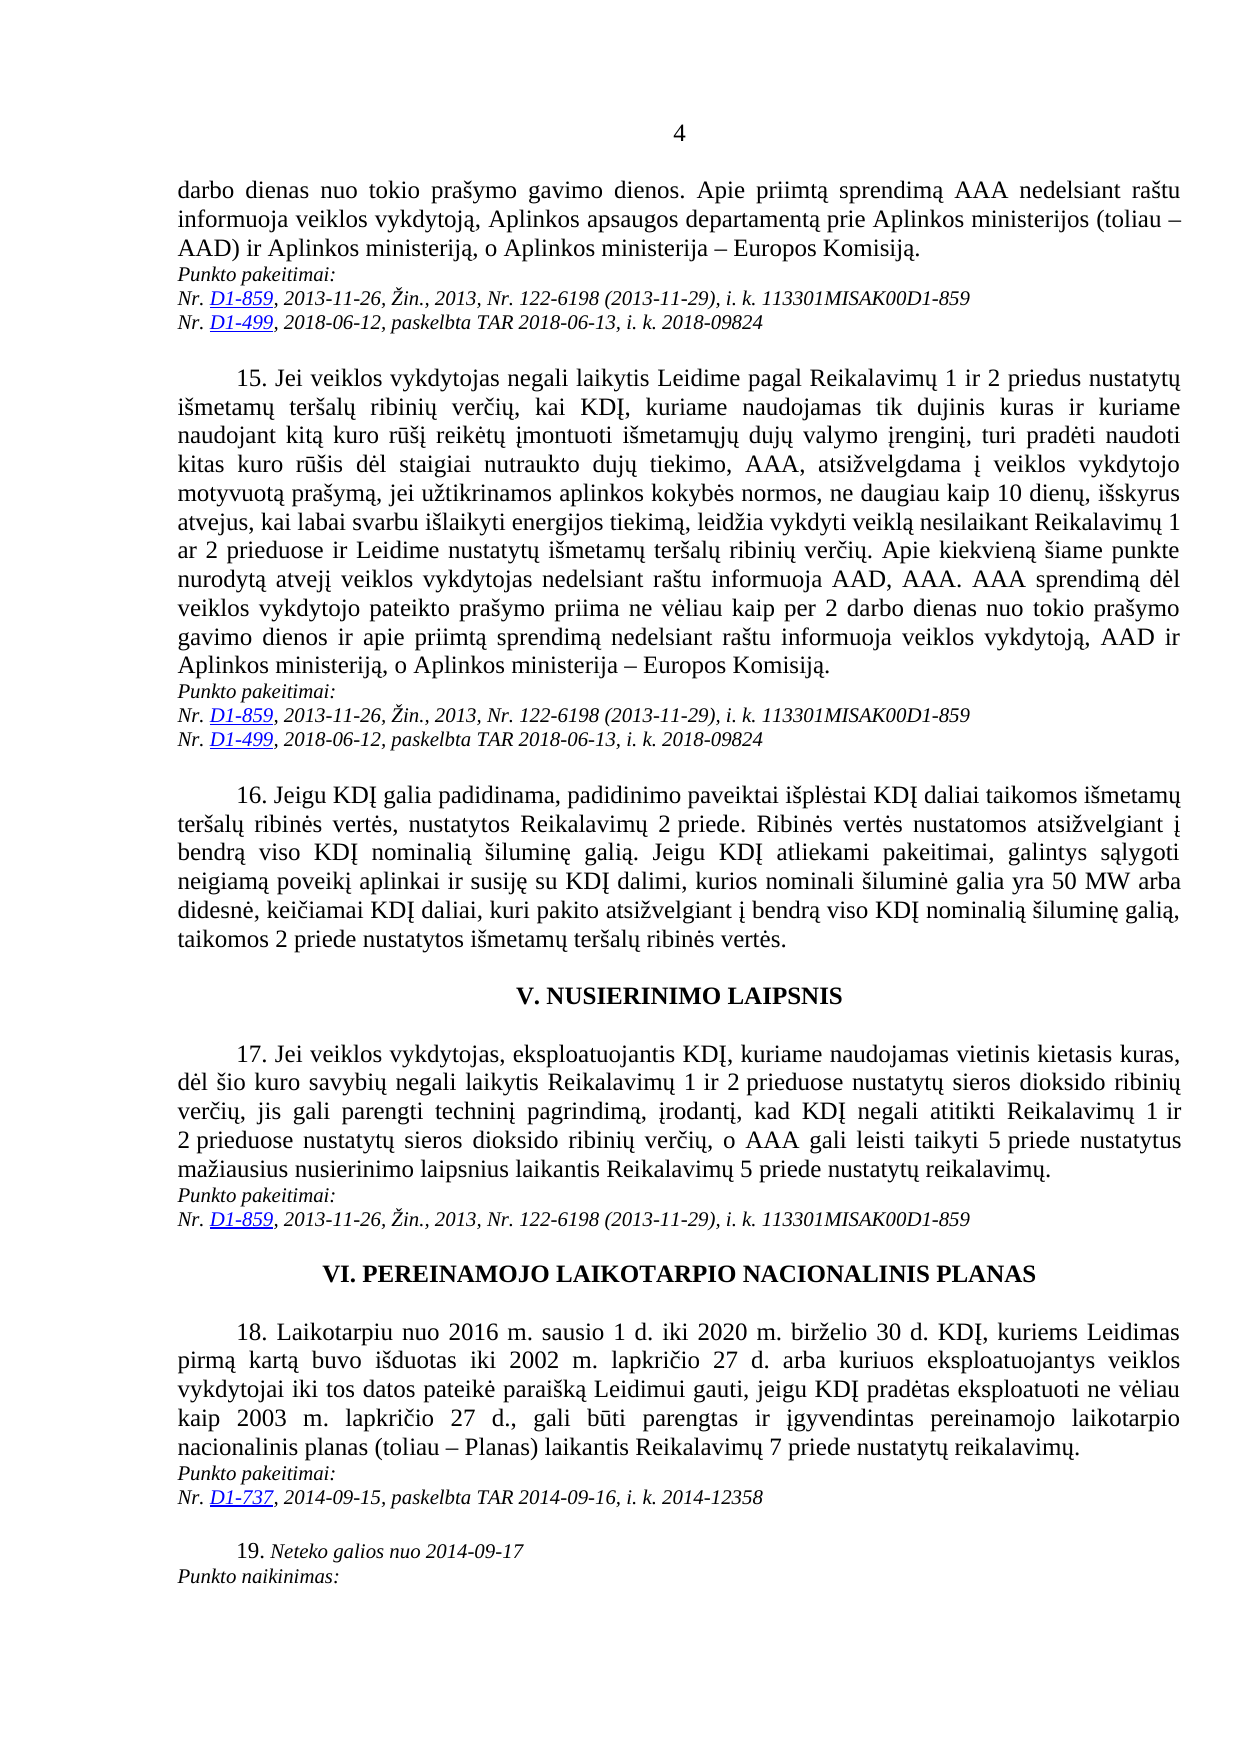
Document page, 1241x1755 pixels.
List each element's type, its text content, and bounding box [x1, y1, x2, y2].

text Nr. D1-859, 2013-11-26, Žin., 2013, Nr. 122-6198 (2013-11-29), i. k. 113301MISAK00D1-859 [177, 703, 1181, 727]
text Punkto pakeitimai: [177, 1461, 1181, 1485]
text Nr. D1-859, 2013-11-26, Žin., 2013, Nr. 122-6198 (2013-11-29), i. k. 113301MISAK00D1-859 [177, 286, 1181, 310]
text darbo dienas nuo tokio prašymo gavimo dienos. Apie priimtą sprendimą AAA nedelsiant raštu informuoja veiklos vykdytoją, Aplinkos apsaugos departamentą prie Aplinkos ministerijos (toliau – AAD) ir Aplinkos ministeriją, o Aplinkos ministerija – Europos Komisiją. [177, 176, 1181, 262]
text Punkto pakeitimai: [177, 679, 1181, 703]
text 18. Laikotarpiu nuo 2016 m. sausio 1 d. iki 2020 m. birželio 30 d. KDĮ, kuriems Leidimas pirmą kartą buvo išduotas iki 2002 m. lapkričio 27 d. arba kuriuos eksploatuojantys veiklos vykdytojai iki tos datos pateikė paraišką Leidimui gauti, jeigu KDĮ pradėtas eksploatuoti ne vėliau kaip 2003 m. lapkričio 27 d., gali būti parengtas ir įgyvendintas pereinamojo laikotarpio nacionalinis planas (toliau – Planas) laikantis Reikalavimų 7 priede nustatytų reikalavimų. [177, 1317, 1181, 1461]
text V. NUSIERINIMO LAIPSNIS [177, 981, 1181, 1010]
text Punkto pakeitimai: [177, 262, 1181, 286]
text Punkto pakeitimai: [177, 1182, 1181, 1207]
text 19. Neteko galios nuo 2014-09-17 [177, 1537, 1181, 1564]
text Nr. D1-859, 2013-11-26, Žin., 2013, Nr. 122-6198 (2013-11-29), i. k. 113301MISAK00D1-859 [177, 1207, 1181, 1231]
text VI. PEREINAMOJO LAIKOTARPIO NACIONALINIS PLANAS [177, 1259, 1181, 1288]
text Nr. D1-499, 2018-06-12, paskelbta TAR 2018-06-13, i. k. 2018-09824 [177, 310, 1181, 334]
text Punkto naikinimas: [177, 1564, 1181, 1588]
text 16. Jeigu KDĮ galia padidinama, padidinimo paveiktai išplėstai KDĮ daliai taikomos išmetamų teršalų ribinės vertės, nustatytos Reikalavimų 2 priede. Ribinės vertės nustatomos atsižvelgiant į bendrą viso KDĮ nominalią šiluminę galią. Jeigu KDĮ atliekami pakeitimai, galintys sąlygoti neigiamą poveikį aplinkai ir susiję su KDĮ dalimi, kurios nominali šiluminė galia yra 50 MW arba didesnė, keičiamai KDĮ daliai, kuri pakito atsižvelgiant į bendrą viso KDĮ nominalią šiluminę galią, taikomos 2 priede nustatytos išmetamų teršalų ribinės vertės. [177, 780, 1181, 952]
text 15. Jei veiklos vykdytojas negali laikytis Leidime pagal Reikalavimų 1 ir 2 priedus nustatytų išmetamų teršalų ribinių verčių, kai KDĮ, kuriame naudojamas tik dujinis kuras ir kuriame naudojant kitą kuro rūšį reikėtų įmontuoti išmetamųjų dujų valymo įrenginį, turi pradėti naudoti kitas kuro rūšis dėl staigiai nutraukto dujų tiekimo, AAA, atsižvelgdama į veiklos vykdytojo motyvuotą prašymą, jei užtikrinamos aplinkos kokybės normos, ne daugiau kaip 10 dienų, išskyrus atvejus, kai labai svarbu išlaikyti energijos tiekimą, leidžia vykdyti veiklą nesilaikant Reikalavimų 1 ar 2 prieduose ir Leidime nustatytų išmetamų teršalų ribinių verčių. Apie kiekvieną šiame punkte nurodytą atvejį veiklos vykdytojas nedelsiant raštu informuoja AAD, AAA. AAA sprendimą dėl veiklos vykdytojo pateikto prašymo priima ne vėliau kaip per 2 darbo dienas nuo tokio prašymo gavimo dienos ir apie priimtą sprendimą nedelsiant raštu informuoja veiklos vykdytoją, AAD ir Aplinkos ministeriją, o Aplinkos ministerija – Europos Komisiją. [177, 363, 1181, 679]
text Nr. D1-737, 2014-09-15, paskelbta TAR 2014-09-16, i. k. 2014-12358 [177, 1485, 1181, 1509]
text 17. Jei veiklos vykdytojas, eksploatuojantis KDĮ, kuriame naudojamas vietinis kietasis kuras, dėl šio kuro savybių negali laikytis Reikalavimų 1 ir 2 prieduose nustatytų sieros dioksido ribinių verčių, jis gali parengti techninį pagrindimą, įrodantį, kad KDĮ negali atitikti Reikalavimų 1 ir 2 prieduose nustatytų sieros dioksido ribinių verčių, o AAA gali leisti taikyti 5 priede nustatytus mažiausius nusierinimo laipsnius laikantis Reikalavimų 5 priede nustatytų reikalavimų. [177, 1039, 1181, 1182]
text Nr. D1-499, 2018-06-12, paskelbta TAR 2018-06-13, i. k. 2018-09824 [177, 727, 1181, 751]
